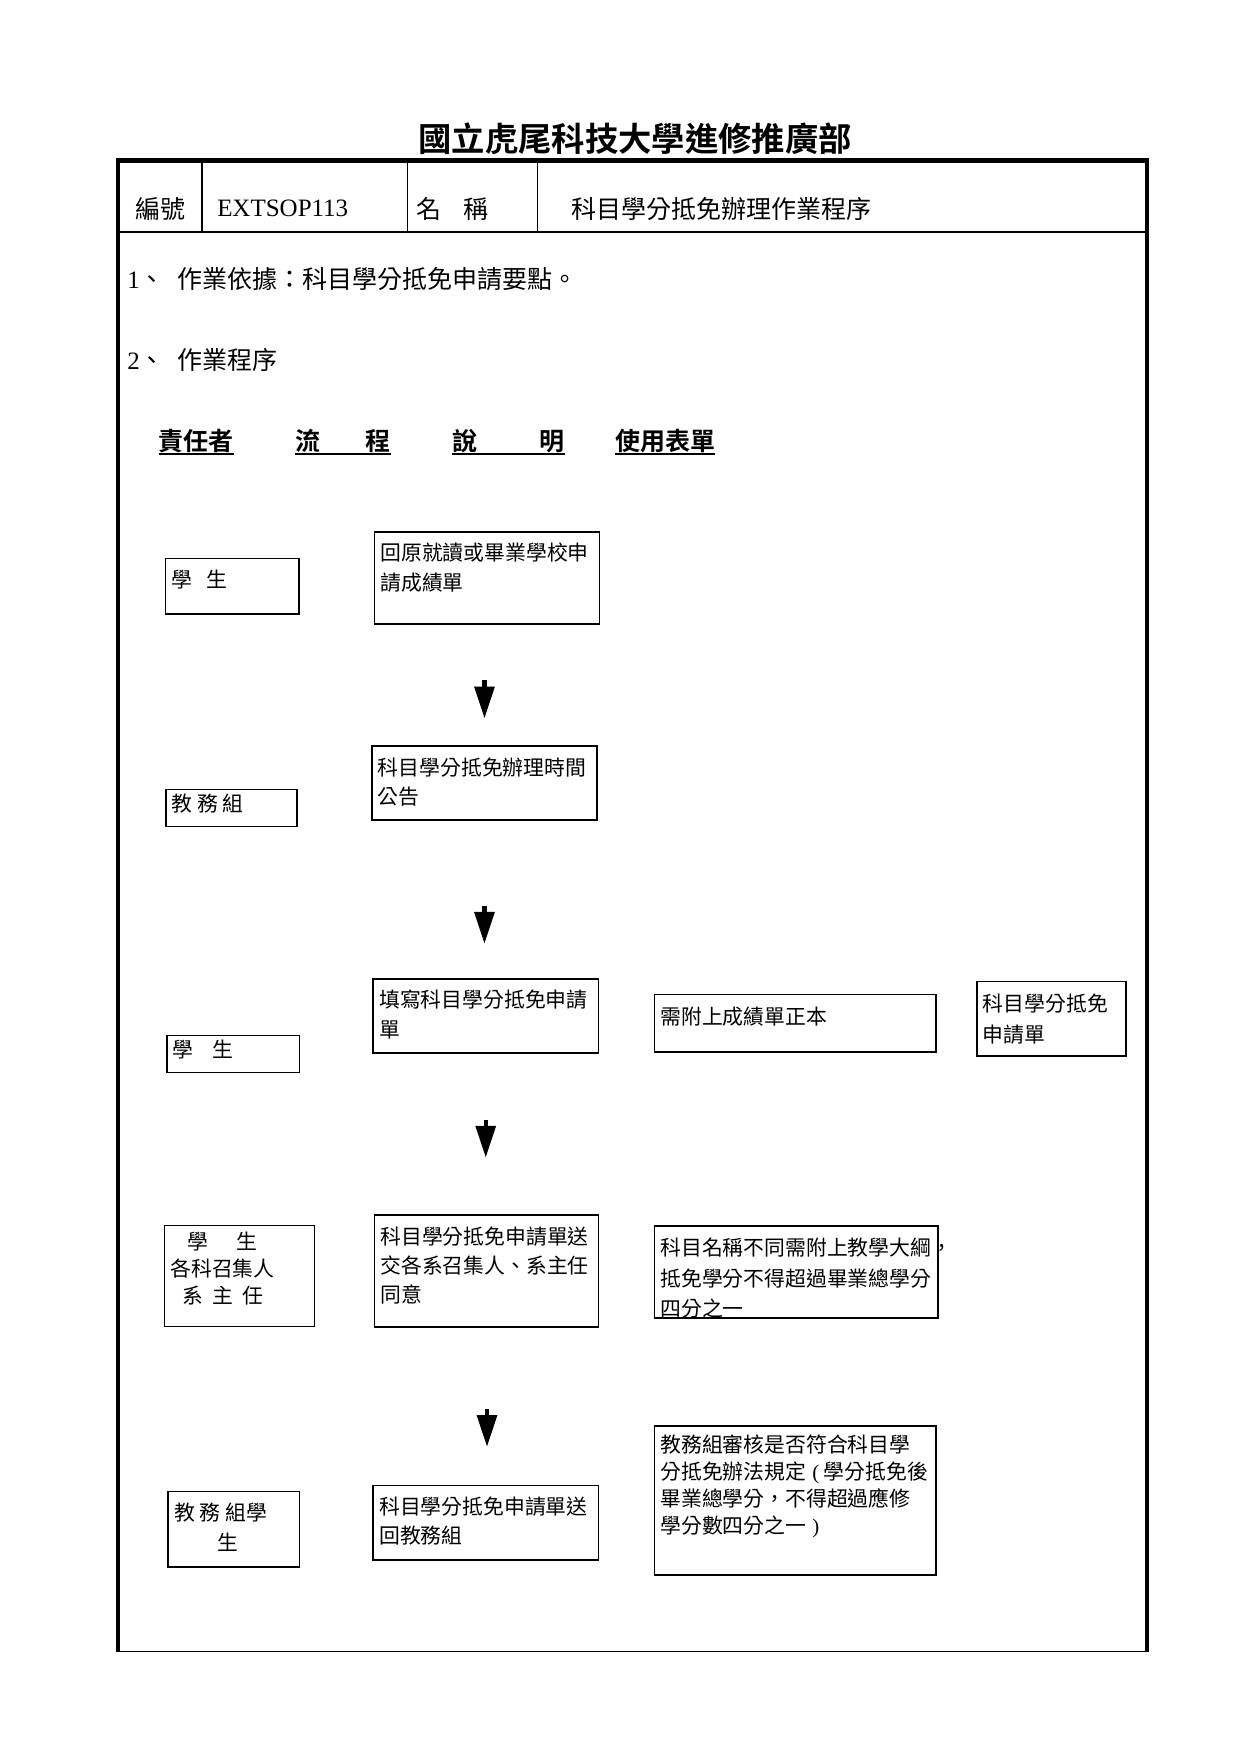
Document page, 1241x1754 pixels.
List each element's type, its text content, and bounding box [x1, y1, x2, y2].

table_header 科目學分抵免辦理作業程序 [538, 163, 1145, 231]
table_header 編號 [120, 163, 201, 231]
table_header 名 稱 [408, 163, 537, 231]
table_header EXTSOP113 [203, 163, 407, 231]
table_cell 作業依據：科目學分抵免申請要點。 作業程序 責任者 流 程 說 明 使用表單 [120, 233, 1145, 1651]
text 國立虎尾科技大學進修推廣部 [118, 96, 1152, 158]
